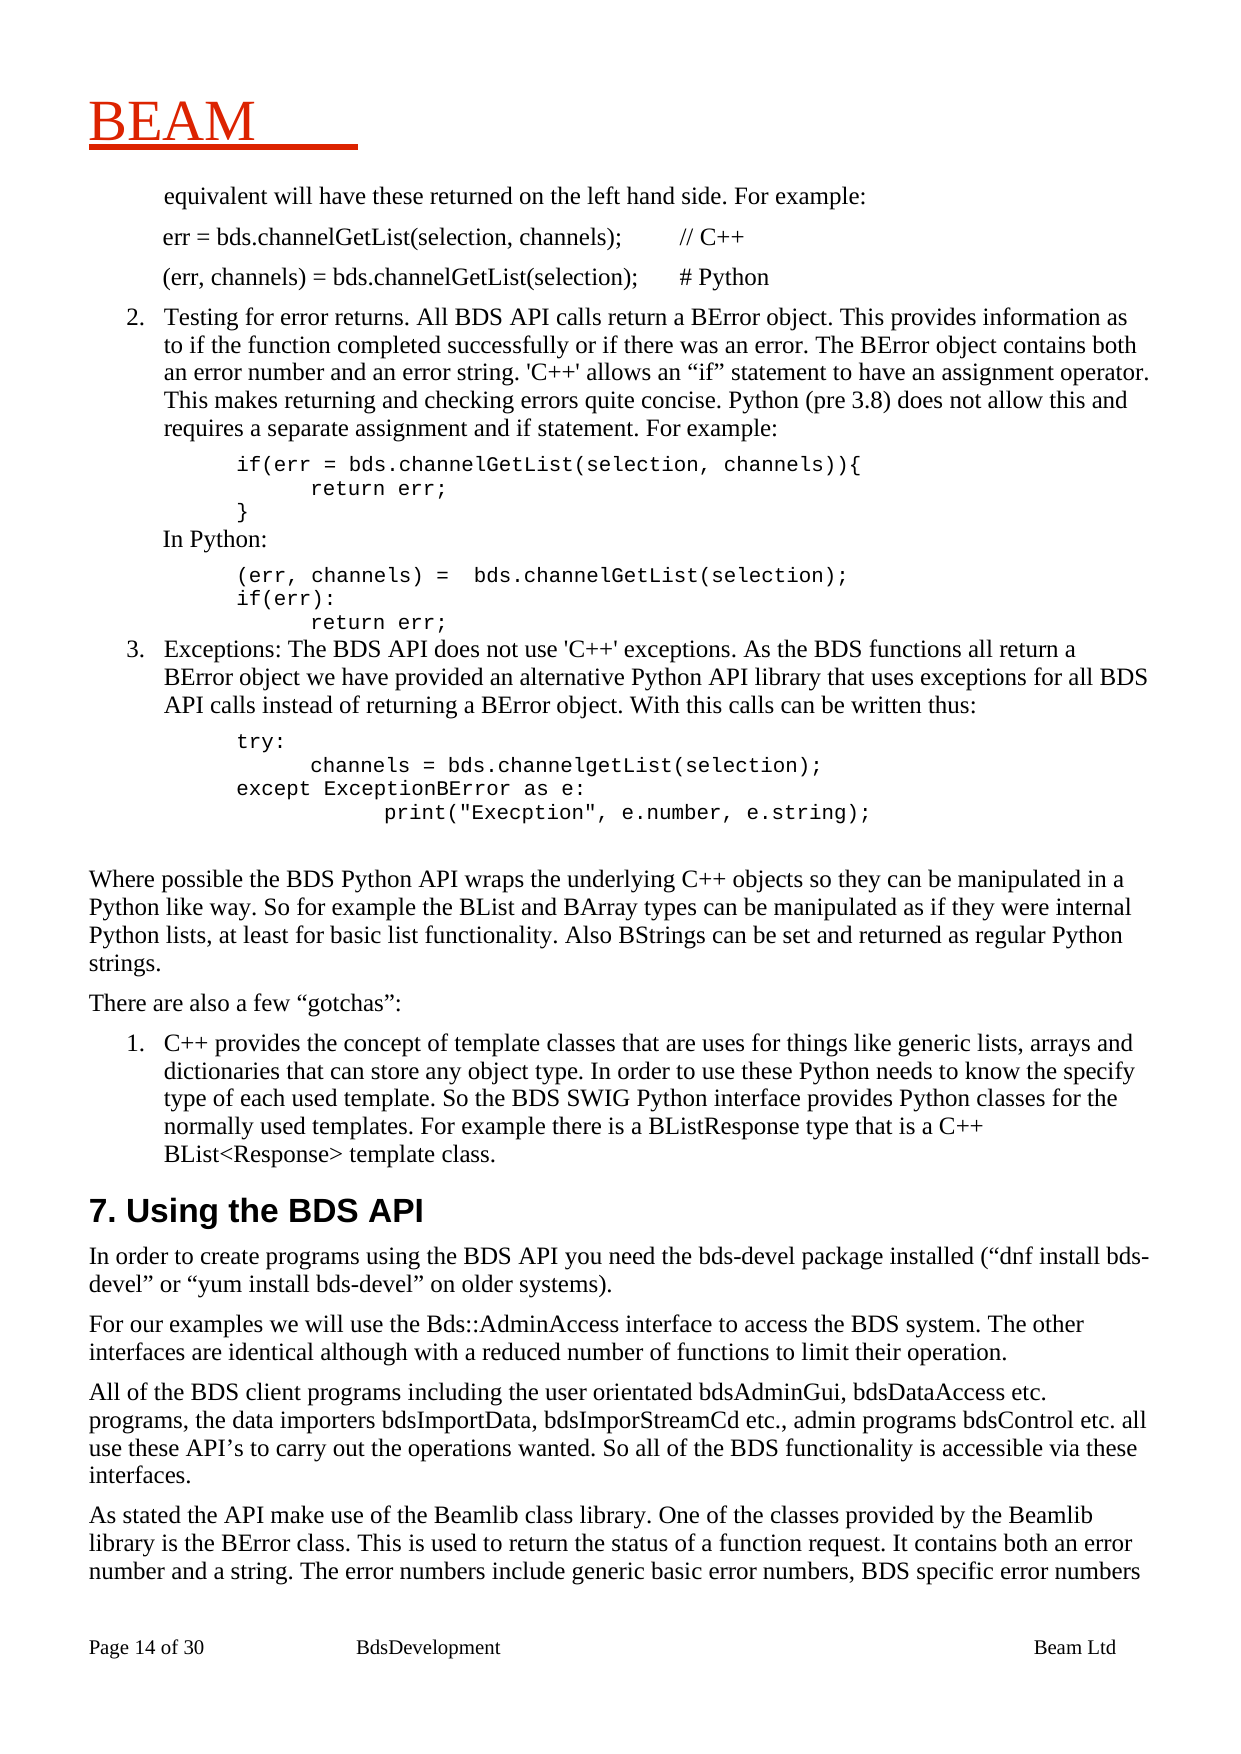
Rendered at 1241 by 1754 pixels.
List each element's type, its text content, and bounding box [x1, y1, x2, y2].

list Testing for error returns. All BDS API calls return a BError object. This provides information as to if the function completed successfully or if there was an error. The BError object contains both an error number and an error string. 'C++' allows an “if” statement to have an assignment operator. This makes returning and checking errors quite concise. Python (pre 3.8) does not allow this and requires a separate assignment and if statement. For example: [126, 303, 1152, 442]
text } [236, 501, 1152, 525]
list equivalent will have these returned on the left hand side. For example: [126, 182, 1152, 210]
text (err, channels) = bds.channelGetList(selection); [236, 565, 1152, 588]
text print("Execption", e.number, e.string); [236, 802, 1152, 825]
list Exceptions: The BDS API does not use 'C++' exceptions. As the BDS functions all return a BError object we have provided an alternative Python API library that uses exceptions for all BDS API calls instead of returning a BError object. With this calls can be written thus: [126, 636, 1152, 719]
list C++ provides the concept of template classes that are uses for things like generic lists, arrays and dictionaries that can store any object type. In order to use these Python needs to know the specify type of each used template. So the BDS SWIG Python interface provides Python classes for the normally used templates. For example there is a BListResponse type that is a C++ BList<Response> template class. [126, 1029, 1152, 1168]
text Where possible the BDS Python API wraps the underlying C++ objects so they can be manipulated in a Python like way. So for example the BList and BArray types can be manipulated as if they were internal Python lists, at least for basic list functionality. Also BStrings can be set and returned as regular Python strings. [88, 866, 1152, 976]
text channels = bds.channelgetList(selection); [236, 755, 1152, 778]
text All of the BDS client programs including the user orientated bdsAdminGui, bdsDataAccess etc. programs, the data importers bdsImportData, bdsImporStreamCd etc., admin programs bdsControl etc. all use these API’s to carry out the operations wanted. So all of the BDS functionality is accessible via these interfaces. [88, 1378, 1152, 1489]
text try: [236, 731, 1152, 755]
text err = bds.channelGetList(selection, channels); // C++ [162, 223, 1152, 250]
text As stated the API make use of the Beamlib class library. One of the classes provided by the Beamlib library is the BError class. This is used to return the status of a function request. It contains both an error number and a string. The error numbers include generic basic error numbers, BDS specific error numbers [88, 1502, 1152, 1585]
text return err; [236, 612, 1152, 636]
text return err; [236, 478, 1152, 501]
text if(err = bds.channelGetList(selection, channels)){ [236, 454, 1152, 478]
text For our examples we will use the Bds::AdminAccess interface to access the BDS system. The other interfaces are identical although with a reduced number of functions to limit their operation. [88, 1310, 1152, 1366]
text except ExceptionBError as e: [236, 778, 1152, 802]
subtitle Using the BDS API [88, 1193, 1152, 1230]
text if(err): [236, 588, 1152, 612]
text (err, channels) = bds.channelGetList(selection); # Python [162, 263, 1152, 291]
text In Python: [162, 525, 1152, 552]
text In order to create programs using the BDS API you need the bds-devel package installed (“dnf install bds-devel” or “yum install bds-devel” on older systems). [88, 1242, 1152, 1298]
text There are also a few “gotchas”: [88, 989, 1152, 1017]
